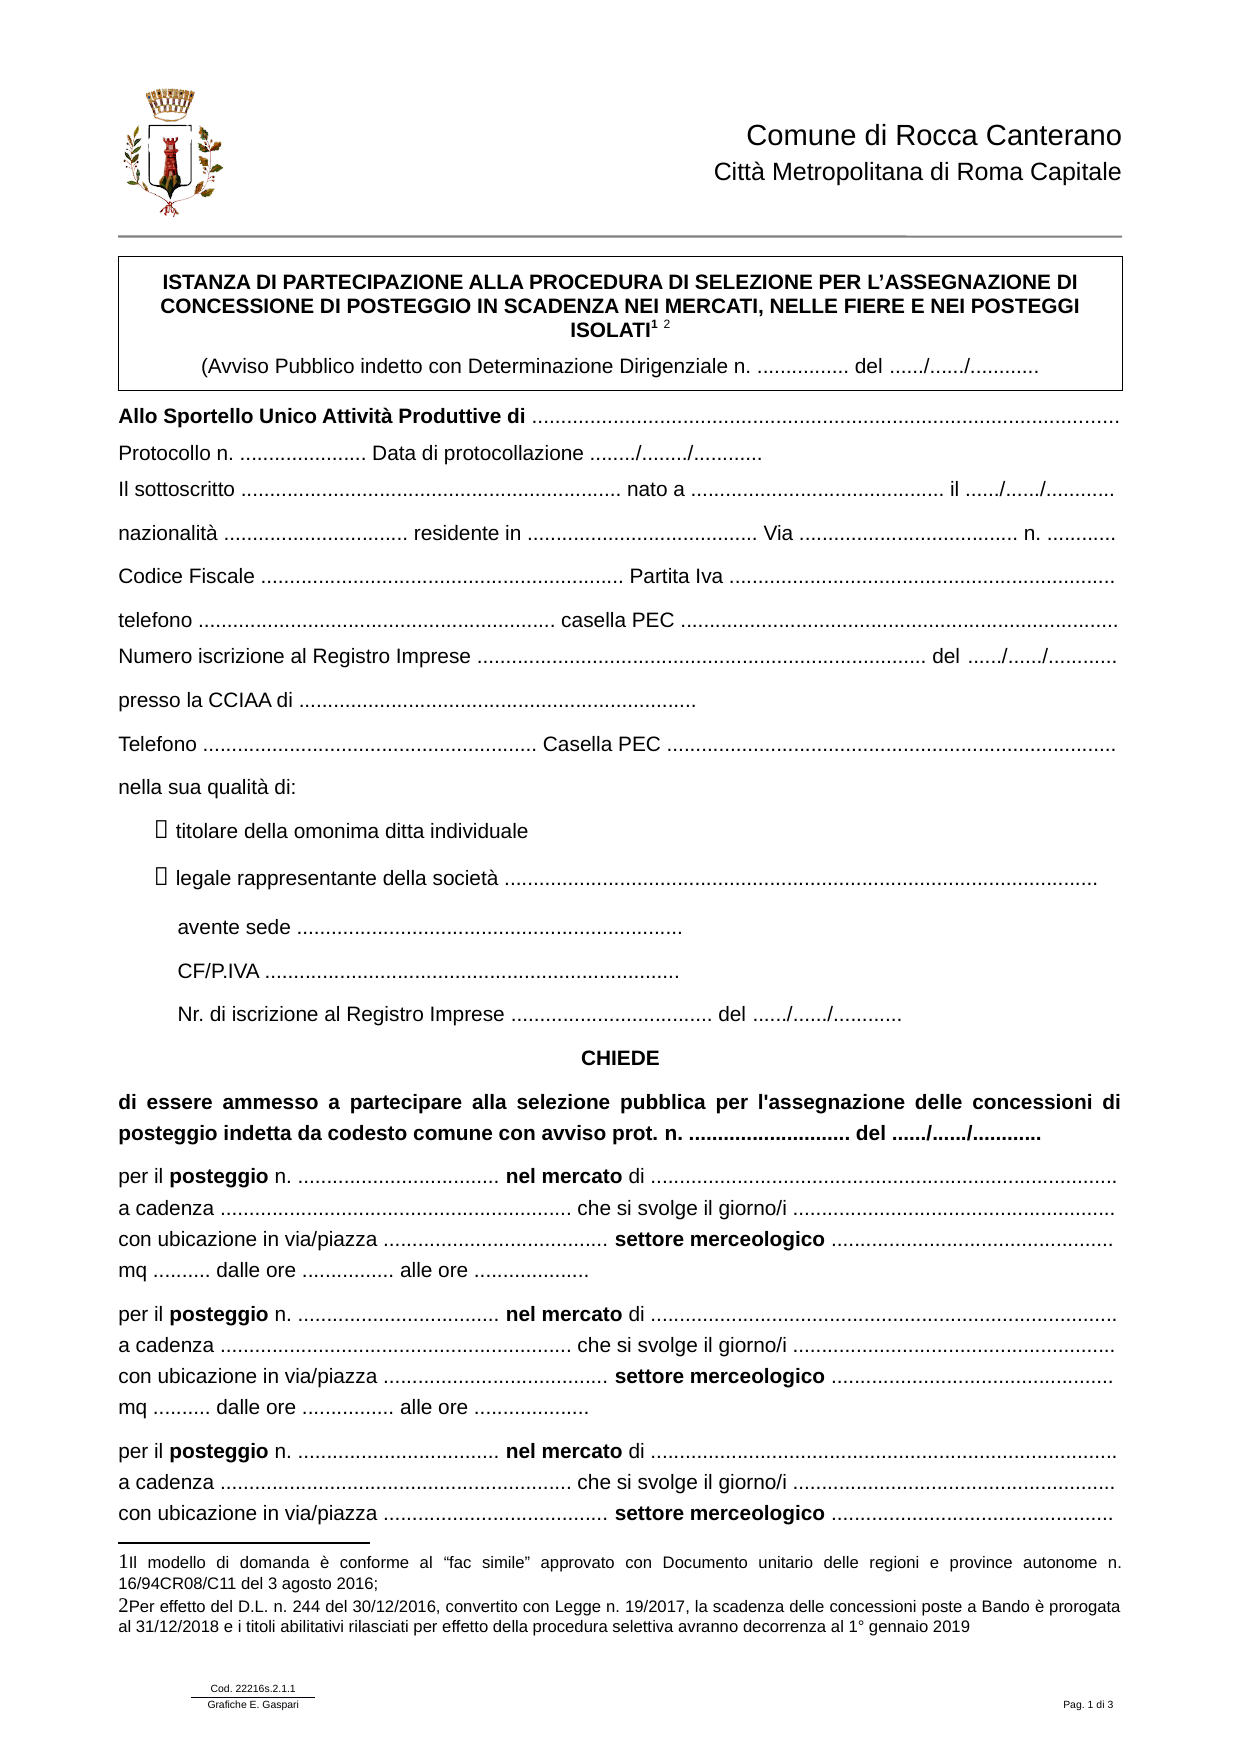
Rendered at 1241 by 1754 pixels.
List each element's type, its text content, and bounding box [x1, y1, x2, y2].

text  legale rappresentante della società ....................................................................................................... [153, 858, 1122, 892]
table_header ISTANZA DI PARTECIPAZIONE ALLA PROCEDURA DI SELEZIONE PER L’ASSEGNAZIONE DI CONCESSIONE DI POSTEGGIO IN SCADENZA NEI MERCATI, NELLE FIERE E NEI POSTEGGI ISOLATI (Avviso Pubblico indetto con Determinazione Dirigenziale n. ................ del ....../....../............ [119, 257, 1122, 390]
text CHIEDE [118, 1046, 1122, 1070]
picture [122, 87, 224, 219]
text Nr. di iscrizione al Registro Imprese ................................... del ....../....../............ [177, 1002, 1122, 1026]
text Codice Fiscale ............................................................... Partita Iva ................................................................... [118, 564, 1122, 588]
text presso la CCIAA di ..................................................................... [118, 688, 1122, 712]
text Numero iscrizione al Registro Imprese .............................................................................. del ....../....../............ [118, 644, 1122, 668]
text telefono .............................................................. casella PEC ............................................................................ [118, 608, 1122, 632]
text  titolare della omonima ditta individuale [153, 812, 1122, 846]
text Telefono .......................................................... Casella PEC .............................................................................. [118, 731, 1122, 755]
text nella sua qualità di: [118, 775, 1122, 799]
text CF/P.IVA ........................................................................ [177, 958, 1122, 982]
text Città Metropolitana di Roma Capitale [224, 157, 1122, 185]
text Allo Sportello Unico Attività Produttive di [118, 404, 1122, 428]
text per il posteggio n. ................................... nel mercato di ................................................................................. a cadenza ............................................................. che si svolge il giorno/i ........................................................ con ubicazione in via/piazza ....................................... settore merceologico ................................................. mq .......... dalle ore ................ alle ore .................... [118, 1301, 1122, 1419]
text Protocollo n. ...................... Data di protocollazione ......../......../............ [118, 440, 1122, 464]
text Il sottoscritto .................................................................. nato a ............................................ il ....../....../............ [118, 477, 1122, 501]
text avente sede ................................................................... [177, 915, 1122, 939]
text Comune di Rocca Canterano [224, 118, 1122, 152]
text per il posteggio n. ................................... nel mercato di ................................................................................. a cadenza ............................................................. che si svolge il giorno/i ........................................................ con ubicazione in via/piazza ....................................... settore merceologico ................................................. mq .......... dalle ore ................ alle ore .................... [118, 1164, 1122, 1282]
text nazionalità ................................ residente in ........................................ Via ...................................... n. ............ [118, 520, 1122, 544]
text per il posteggio n. ................................... nel mercato di ................................................................................. a cadenza ............................................................. che si svolge il giorno/i ........................................................ con ubicazione in via/piazza ....................................... settore merceologico ................................................. [118, 1438, 1122, 1525]
text di essere ammesso a partecipare alla selezione pubblica per l'assegnazione delle concessioni di posteggio indetta da codesto comune con avviso prot. n. ............................ del ....../....../............ [118, 1089, 1122, 1144]
